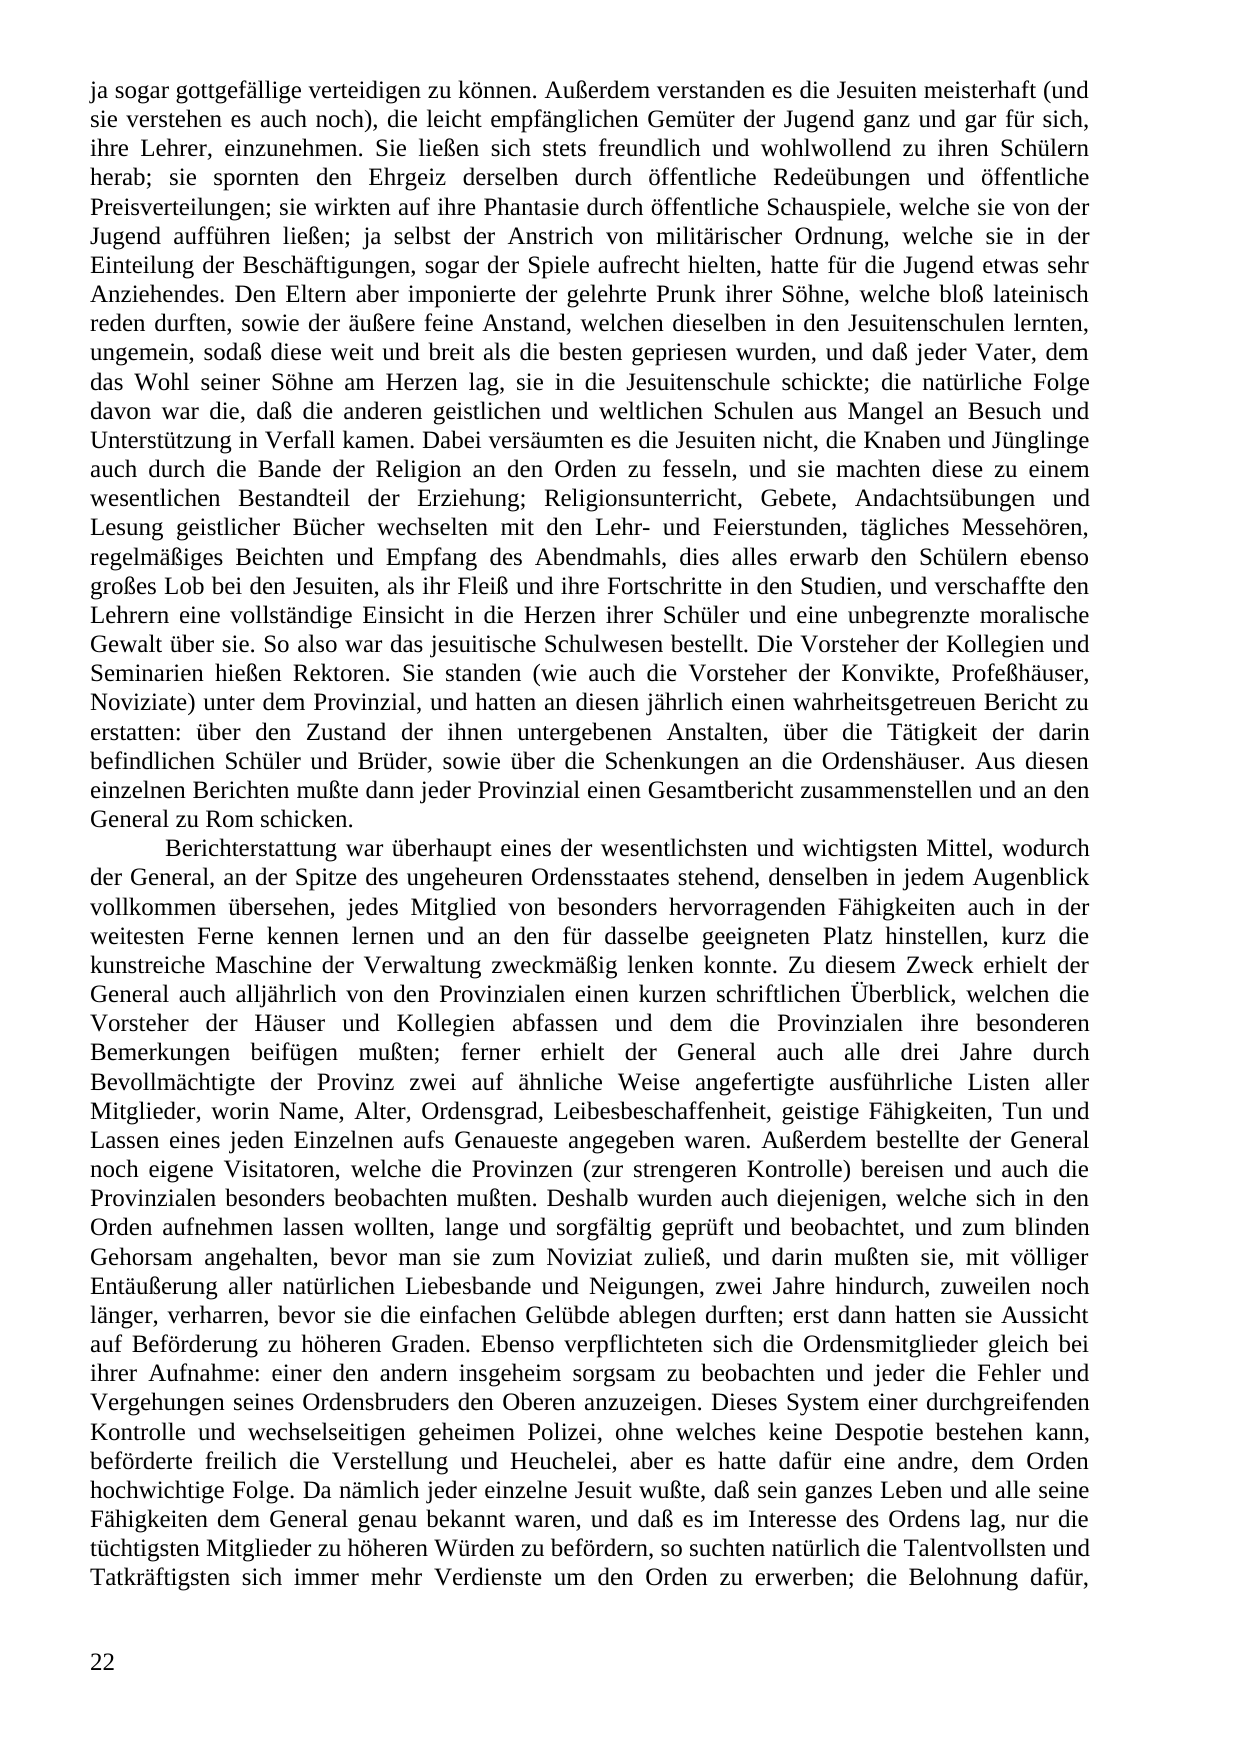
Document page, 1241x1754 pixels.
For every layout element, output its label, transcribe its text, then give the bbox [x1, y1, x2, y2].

text Berichterstattung war überhaupt eines der wesentlichsten und wichtigsten Mittel, wodurch der General, an der Spitze des ungeheuren Ordensstaates stehend, denselben in jedem Augenblick vollkommen übersehen, jedes Mitglied von besonders hervorragenden Fähigkeiten auch in der weitesten Ferne kennen lernen und an den für dasselbe geeigneten Platz hinstellen, kurz die kunstreiche Maschine der Verwaltung zweckmäßig lenken konnte. Zu diesem Zweck erhielt der General auch alljährlich von den Provinzialen einen kurzen schriftlichen Überblick, welchen die Vorsteher der Häuser und Kollegien abfassen und dem die Provinzialen ihre besonderen Bemerkungen beifügen mußten; ferner erhielt der General auch alle drei Jahre durch Bevollmächtigte der Provinz zwei auf ähnliche Weise angefertigte ausführliche Listen aller Mitglieder, worin Name, Alter, Ordensgrad, Leibesbeschaffenheit, geistige Fähigkeiten, Tun und Lassen eines jeden Einzelnen aufs Genaueste angegeben waren. Außerdem bestellte der General noch eigene Visitatoren, welche die Provinzen (zur strengeren Kontrolle) bereisen und auch die Provinzialen besonders beobachten mußten. Deshalb wurden auch diejenigen, welche sich in den Orden aufnehmen lassen wollten, lange und sorgfältig geprüft und beobachtet, und zum blinden Gehorsam angehalten, bevor man sie zum Noviziat zuließ, und darin mußten sie, mit völliger Entäußerung aller natürlichen Liebesbande und Neigungen, zwei Jahre hindurch, zuweilen noch länger, verharren, bevor sie die einfachen Gelübde ablegen durften; erst dann hatten sie Aussicht auf Beförderung zu höheren Graden. Ebenso verpflichteten sich die Ordensmitglieder gleich bei ihrer Aufnahme: einer den andern insgeheim sorgsam zu beobachten und jeder die Fehler und Vergehungen seines Ordensbruders den Oberen anzuzeigen. Dieses System einer durchgreifenden Kontrolle und wechselseitigen geheimen Polizei, ohne welches keine Despotie bestehen kann, beförderte freilich die Verstellung und Heuchelei, aber es hatte dafür eine andre, dem Orden hochwichtige Folge. Da nämlich jeder einzelne Jesuit wußte, daß sein ganzes Leben und alle seine Fähigkeiten dem General genau bekannt waren, und daß es im Interesse des Ordens lag, nur die tüchtigsten Mitglieder zu höheren Würden zu befördern, so suchten natürlich die Talentvollsten und Tatkräftigsten sich immer mehr Verdienste um den Orden zu erwerben; die Belohnung dafür, [90, 833, 1091, 1591]
text ja sogar gottgefällige verteidigen zu können. Außerdem verstanden es die Jesuiten meisterhaft (und sie verstehen es auch noch), die leicht empfänglichen Gemüter der Jugend ganz und gar für sich, ihre Lehrer, einzunehmen. Sie ließen sich stets freundlich und wohlwollend zu ihren Schülern herab; sie spornten den Ehrgeiz derselben durch öffentliche Redeübungen und öffentliche Preisverteilungen; sie wirkten auf ihre Phantasie durch öffentliche Schauspiele, welche sie von der Jugend aufführen ließen; ja selbst der Anstrich von militärischer Ordnung, welche sie in der Einteilung der Beschäftigungen, sogar der Spiele aufrecht hielten, hatte für die Jugend etwas sehr Anziehendes. Den Eltern aber imponierte der gelehrte Prunk ihrer Söhne, welche bloß lateinisch reden durften, sowie der äußere feine Anstand, welchen dieselben in den Jesuitenschulen lernten, ungemein, sodaß diese weit und breit als die besten gepriesen wurden, und daß jeder Vater, dem das Wohl seiner Söhne am Herzen lag, sie in die Jesuitenschule schickte; die natürliche Folge davon war die, daß die anderen geistlichen und weltlichen Schulen aus Mangel an Besuch und Unterstützung in Verfall kamen. Dabei versäumten es die Jesuiten nicht, die Knaben und Jünglinge auch durch die Bande der Religion an den Orden zu fesseln, und sie machten diese zu einem wesentlichen Bestandteil der Erziehung; Religionsunterricht, Gebete, Andachtsübungen und Lesung geistlicher Bücher wechselten mit den Lehr- und Feierstunden, tägliches Messehören, regelmäßiges Beichten und Empfang des Abendmahls, dies alles erwarb den Schülern ebenso großes Lob bei den Jesuiten, als ihr Fleiß und ihre Fortschritte in den Studien, und verschaffte den Lehrern eine vollständige Einsicht in die Herzen ihrer Schüler und eine unbegrenzte moralische Gewalt über sie. So also war das jesuitische Schulwesen bestellt. Die Vorsteher der Kollegien und Seminarien hießen Rektoren. Sie standen (wie auch die Vorsteher der Konvikte, Profeßhäuser, Noviziate) unter dem Provinzial, und hatten an diesen jährlich einen wahrheitsgetreuen Bericht zu erstatten: über den Zustand der ihnen untergebenen Anstalten, über die Tätigkeit der darin befindlichen Schüler und Brüder, sowie über die Schenkungen an die Ordenshäuser. Aus diesen einzelnen Berichten mußte dann jeder Provinzial einen Gesamtbericht zusammenstellen und an den General zu Rom schicken. [90, 75, 1091, 833]
